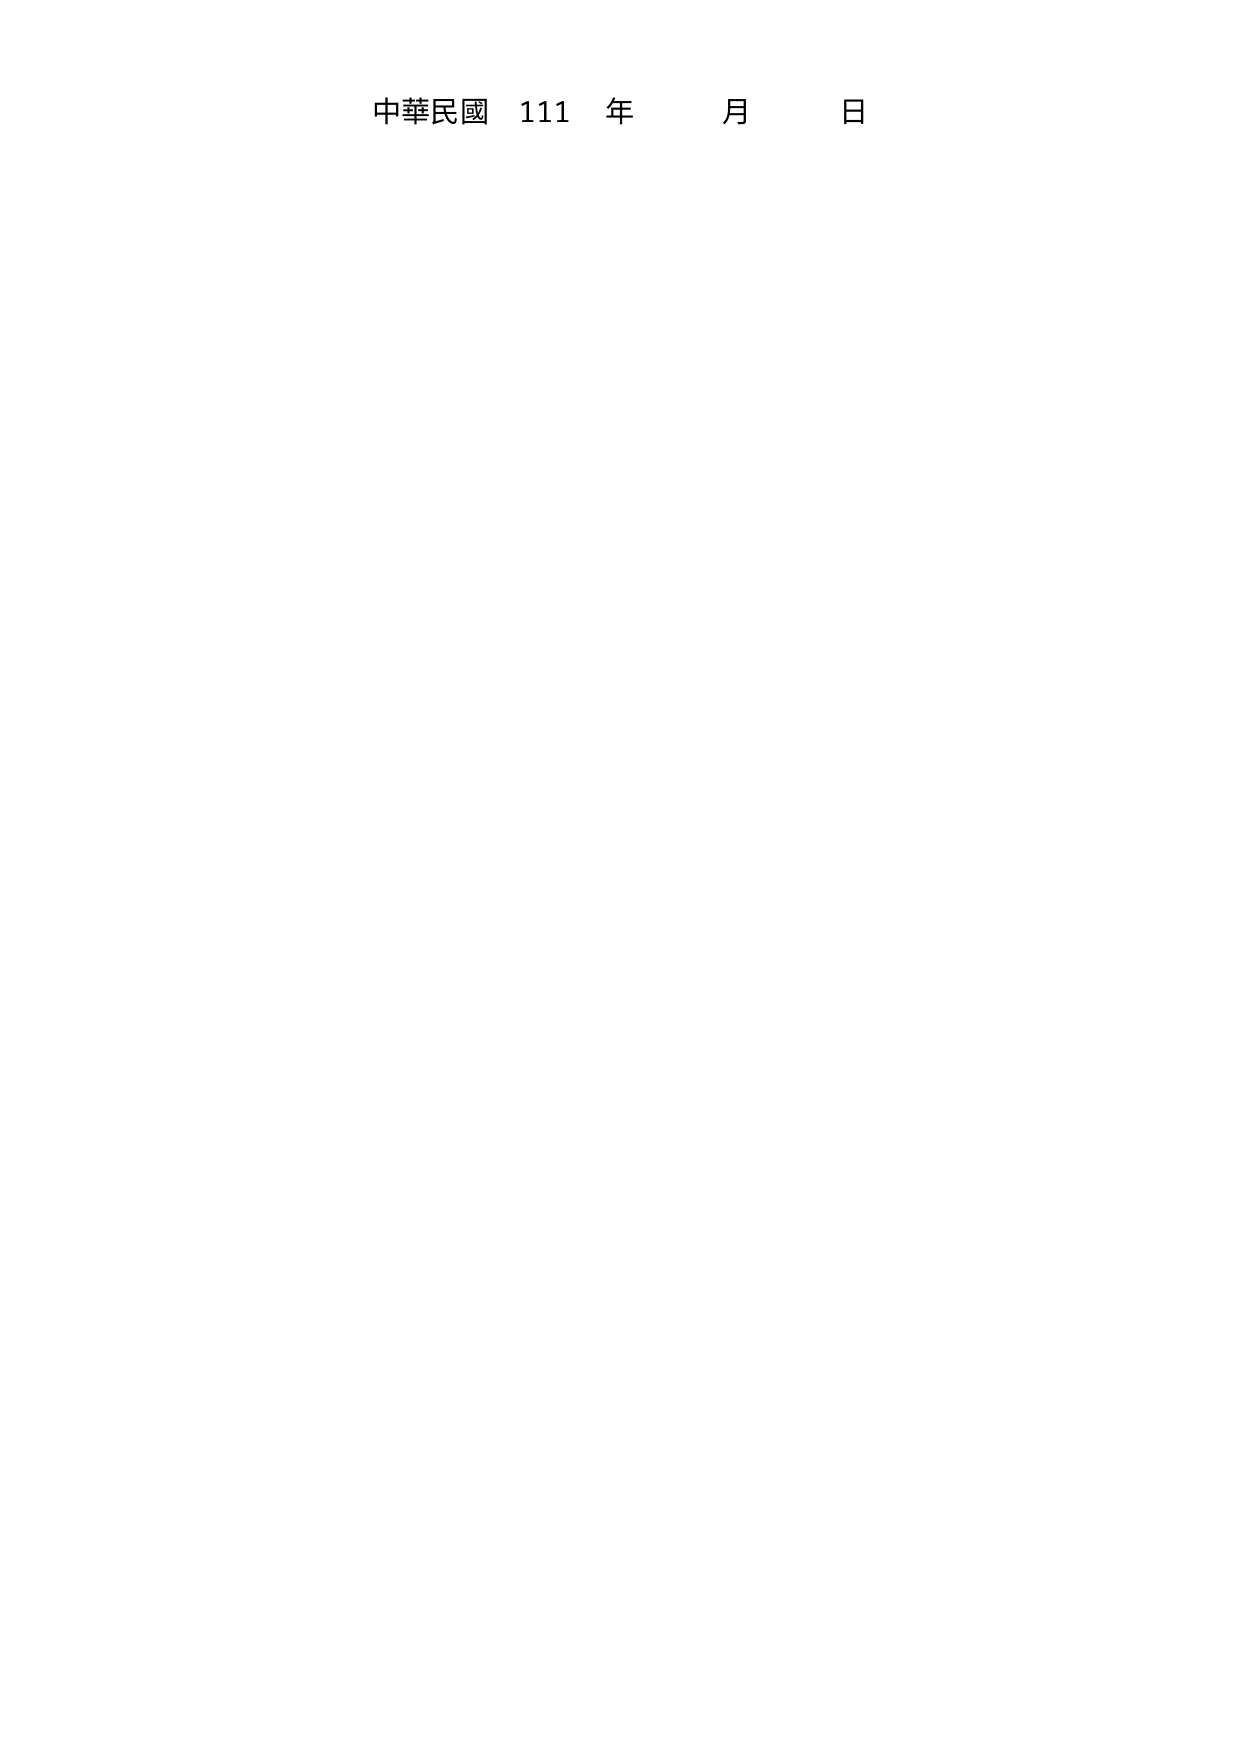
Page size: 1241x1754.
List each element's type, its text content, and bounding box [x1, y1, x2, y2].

text 中華民國 111 年 月 日 [118, 89, 1122, 131]
